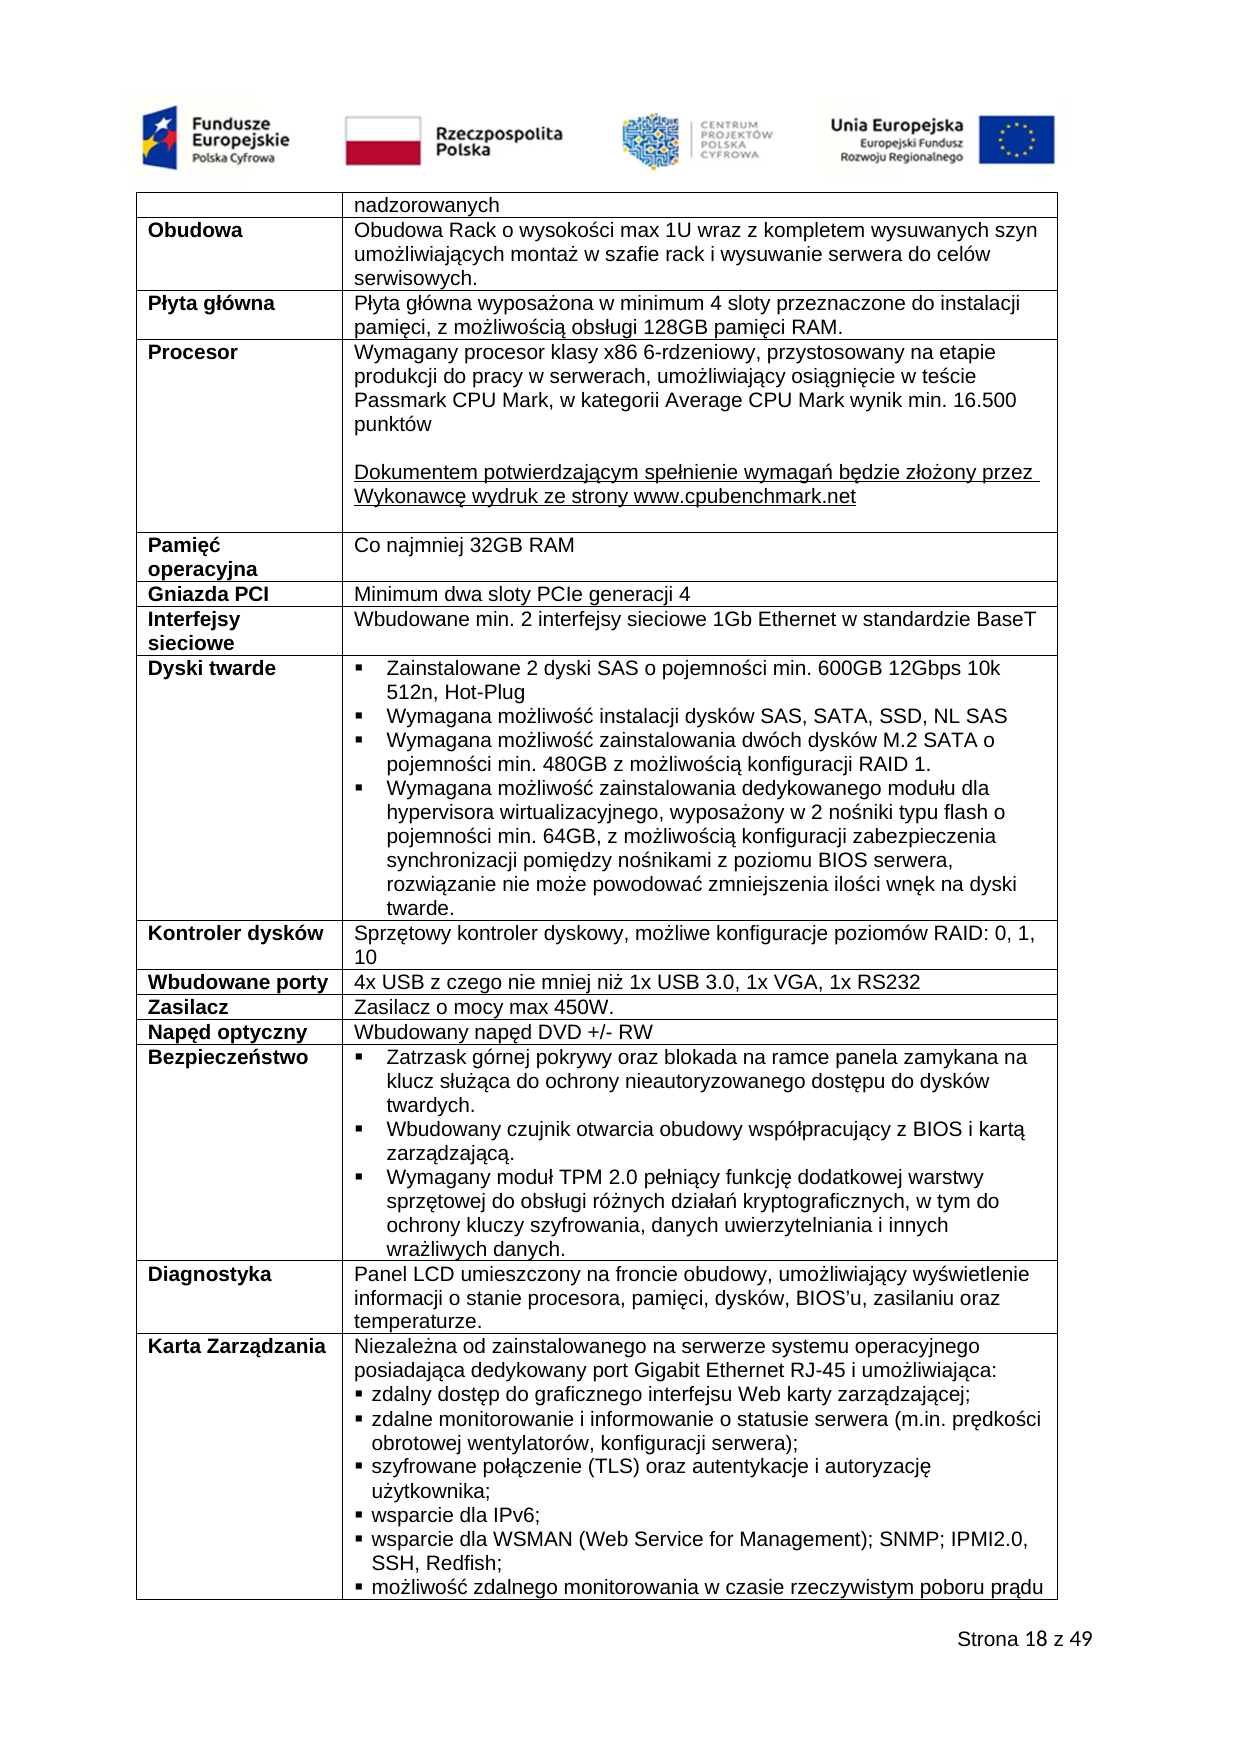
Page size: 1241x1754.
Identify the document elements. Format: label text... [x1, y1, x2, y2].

table_cell Gniazda PCI [137, 582, 342, 606]
table_cell Wbudowane min. 2 interfejsy sieciowe 1Gb Ethernet w standardzie BaseT [343, 607, 1057, 654]
table_cell Karta Zarządzania [137, 1334, 342, 1598]
table_cell [137, 193, 342, 217]
table_cell Dyski twarde [137, 656, 342, 919]
table_cell nadzorowanych [343, 193, 1057, 217]
table_cell Pamięć operacyjna [137, 533, 342, 581]
table_cell Interfejsy sieciowe [137, 607, 342, 654]
table_cell Niezależna od zainstalowanego na serwerze systemu operacyjnego posiadająca dedykowany port Gigabit Ethernet RJ-45 i umożliwiająca: zdalny dostęp do graficznego interfejsu Web karty zarządzającej; zdalne monitorowanie i informowanie o statusie serwera (m.in. prędkości obrotowej wentylatorów, konfiguracji serwera); szyfrowane połączenie (TLS) oraz autentykacje i autoryzację użytkownika; wsparcie dla IPv6; wsparcie dla WSMAN (Web Service for Management); SNMP; IPMI2.0, SSH, Redfish; możliwość zdalnego monitorowania w czasie rzeczywistym poboru prądu [343, 1334, 1057, 1598]
table_cell Wymagany procesor klasy x86 6-rdzeniowy, przystosowany na etapie produkcji do pracy w serwerach, umożliwiający osiągnięcie w teście Passmark CPU Mark, w kategorii Average CPU Mark wynik min. 16.500 punktów Dokumentem potwierdzającym spełnienie wymagań będzie złożony przez Wykonawcę wydruk ze strony www.cpubenchmark.net [343, 340, 1057, 532]
picture [126, 89, 1071, 192]
table_cell Kontroler dysków [137, 921, 342, 968]
table_cell Panel LCD umieszczony na froncie obudowy, umożliwiający wyświetlenie informacji o stanie procesora, pamięci, dysków, BIOS’u, zasilaniu oraz temperaturze. [343, 1261, 1057, 1333]
table_cell Obudowa Rack o wysokości max 1U wraz z kompletem wysuwanych szyn umożliwiających montaż w szafie rack i wysuwanie serwera do celów serwisowych. [343, 218, 1057, 290]
table_cell Zainstalowane 2 dyski SAS o pojemności min. 600GB 12Gbps 10k 512n, Hot-Plug Wymagana możliwość instalacji dysków SAS, SATA, SSD, NL SAS Wymagana możliwość zainstalowania dwóch dysków M.2 SATA o pojemności min. 480GB z możliwością konfiguracji RAID 1. Wymagana możliwość zainstalowania dedykowanego modułu dla hypervisora wirtualizacyjnego, wyposażony w 2 nośniki typu flash o pojemności min. 64GB, z możliwością konfiguracji zabezpieczenia synchronizacji pomiędzy nośnikami z poziomu BIOS serwera, rozwiązanie nie może powodować zmniejszenia ilości wnęk na dyski twarde. [343, 656, 1057, 919]
table_cell Zasilacz o mocy max 450W. [343, 995, 1057, 1018]
table_cell Płyta główna wyposażona w minimum 4 sloty przeznaczone do instalacji pamięci, z możliwością obsługi 128GB pamięci RAM. [343, 291, 1057, 339]
table_cell Zasilacz [137, 995, 342, 1018]
table_cell Procesor [137, 340, 342, 532]
table_cell Płyta główna [137, 291, 342, 339]
table_cell Sprzętowy kontroler dyskowy, możliwe konfiguracje poziomów RAID: 0, 1, 10 [343, 921, 1057, 968]
table_cell Obudowa [137, 218, 342, 290]
table_cell Zatrzask górnej pokrywy oraz blokada na ramce panela zamykana na klucz służąca do ochrony nieautoryzowanego dostępu do dysków twardych. Wbudowany czujnik otwarcia obudowy współpracujący z BIOS i kartą zarządzającą. Wymagany moduł TPM 2.0 pełniący funkcję dodatkowej warstwy sprzętowej do obsługi różnych działań kryptograficznych, w tym do ochrony kluczy szyfrowania, danych uwierzytelniania i innych wrażliwych danych. [343, 1045, 1057, 1260]
table_cell Wbudowany napęd DVD +/- RW [343, 1020, 1057, 1043]
table_cell Napęd optyczny [137, 1020, 342, 1043]
table_cell Diagnostyka [137, 1261, 342, 1333]
table_cell Bezpieczeństwo [137, 1045, 342, 1260]
table_cell Co najmniej 32GB RAM [343, 533, 1057, 581]
table_cell Minimum dwa sloty PCIe generacji 4 [343, 582, 1057, 606]
table_cell 4x USB z czego nie mniej niż 1x USB 3.0, 1x VGA, 1x RS232 [343, 970, 1057, 993]
table_cell Wbudowane porty [137, 970, 342, 993]
